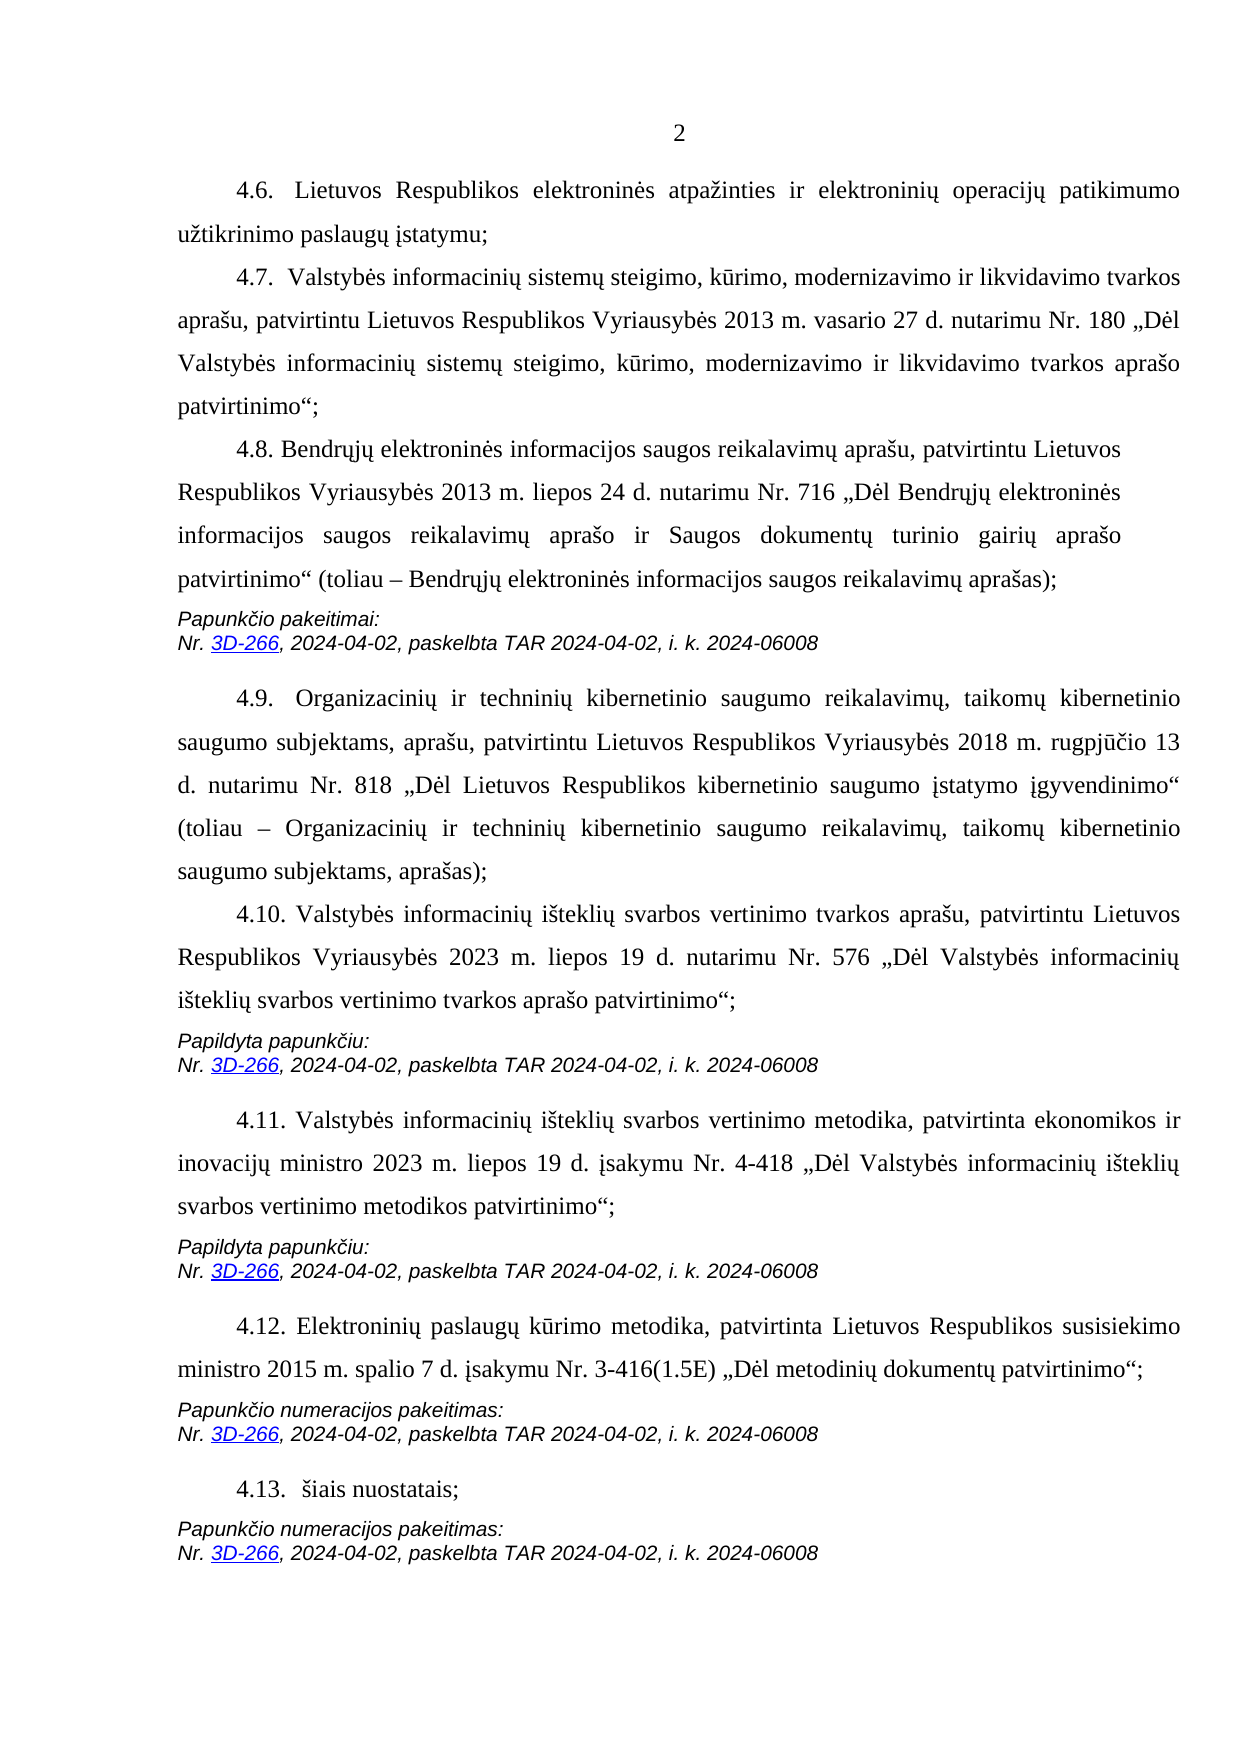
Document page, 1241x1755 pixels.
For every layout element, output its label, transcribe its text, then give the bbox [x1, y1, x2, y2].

text Papunkčio numeracijos pakeitimas: [177, 1397, 1181, 1421]
text Nr. 3D-266, 2024-04-02, paskelbta TAR 2024-04-02, i. k. 2024-06008 [177, 1421, 1181, 1445]
text Papunkčio pakeitimai: [177, 607, 1181, 631]
text 4.13. šiais nuostatais; [177, 1474, 1181, 1503]
text Papildyta papunkčiu: [177, 1028, 1181, 1052]
text Nr. 3D-266, 2024-04-02, paskelbta TAR 2024-04-02, i. k. 2024-06008 [177, 1052, 1181, 1076]
text 4.10. Valstybės informacinių išteklių svarbos vertinimo tvarkos aprašu, patvirtintu Lietuvos Respublikos Vyriausybės 2023 m. liepos 19 d. nutarimu Nr. 576 „Dėl Valstybės informacinių išteklių svarbos vertinimo tvarkos aprašo patvirtinimo“; [177, 899, 1181, 1014]
text Nr. 3D-266, 2024-04-02, paskelbta TAR 2024-04-02, i. k. 2024-06008 [177, 631, 1181, 655]
text Papildyta papunkčiu: [177, 1234, 1181, 1258]
text 4.8. Bendrųjų elektroninės informacijos saugos reikalavimų aprašu, patvirtintu Lietuvos Respublikos Vyriausybės 2013 m. liepos 24 d. nutarimu Nr. 716 „Dėl Bendrųjų elektroninės informacijos saugos reikalavimų aprašo ir Saugos dokumentų turinio gairių aprašo patvirtinimo“ (toliau – Bendrųjų elektroninės informacijos saugos reikalavimų aprašas); [177, 434, 1122, 592]
text Nr. 3D-266, 2024-04-02, paskelbta TAR 2024-04-02, i. k. 2024-06008 [177, 1541, 1181, 1565]
text 4.11. Valstybės informacinių išteklių svarbos vertinimo metodika, patvirtinta ekonomikos ir inovacijų ministro 2023 m. liepos 19 d. įsakymu Nr. 4-418 „Dėl Valstybės informacinių išteklių svarbos vertinimo metodikos patvirtinimo“; [177, 1105, 1181, 1220]
text Nr. 3D-266, 2024-04-02, paskelbta TAR 2024-04-02, i. k. 2024-06008 [177, 1258, 1181, 1282]
text 4.7. Valstybės informacinių sistemų steigimo, kūrimo, modernizavimo ir likvidavimo tvarkos aprašu, patvirtintu Lietuvos Respublikos Vyriausybės 2013 m. vasario 27 d. nutarimu Nr. 180 „Dėl Valstybės informacinių sistemų steigimo, kūrimo, modernizavimo ir likvidavimo tvarkos aprašo patvirtinimo“; [177, 262, 1181, 420]
text 4.12. Elektroninių paslaugų kūrimo metodika, patvirtinta Lietuvos Respublikos susisiekimo ministro 2015 m. spalio 7 d. įsakymu Nr. 3-416(1.5E) „Dėl metodinių dokumentų patvirtinimo“; [177, 1311, 1181, 1383]
text Papunkčio numeracijos pakeitimas: [177, 1517, 1181, 1541]
text 4.9. Organizacinių ir techninių kibernetinio saugumo reikalavimų, taikomų kibernetinio saugumo subjektams, aprašu, patvirtintu Lietuvos Respublikos Vyriausybės 2018 m. rugpjūčio 13 d. nutarimu Nr. 818 „Dėl Lietuvos Respublikos kibernetinio saugumo įstatymo įgyvendinimo“ (toliau – Organizacinių ir techninių kibernetinio saugumo reikalavimų, taikomų kibernetinio saugumo subjektams, aprašas); [177, 683, 1181, 885]
text 4.6. Lietuvos Respublikos elektroninės atpažinties ir elektroninių operacijų patikimumo užtikrinimo paslaugų įstatymu; [177, 176, 1181, 247]
